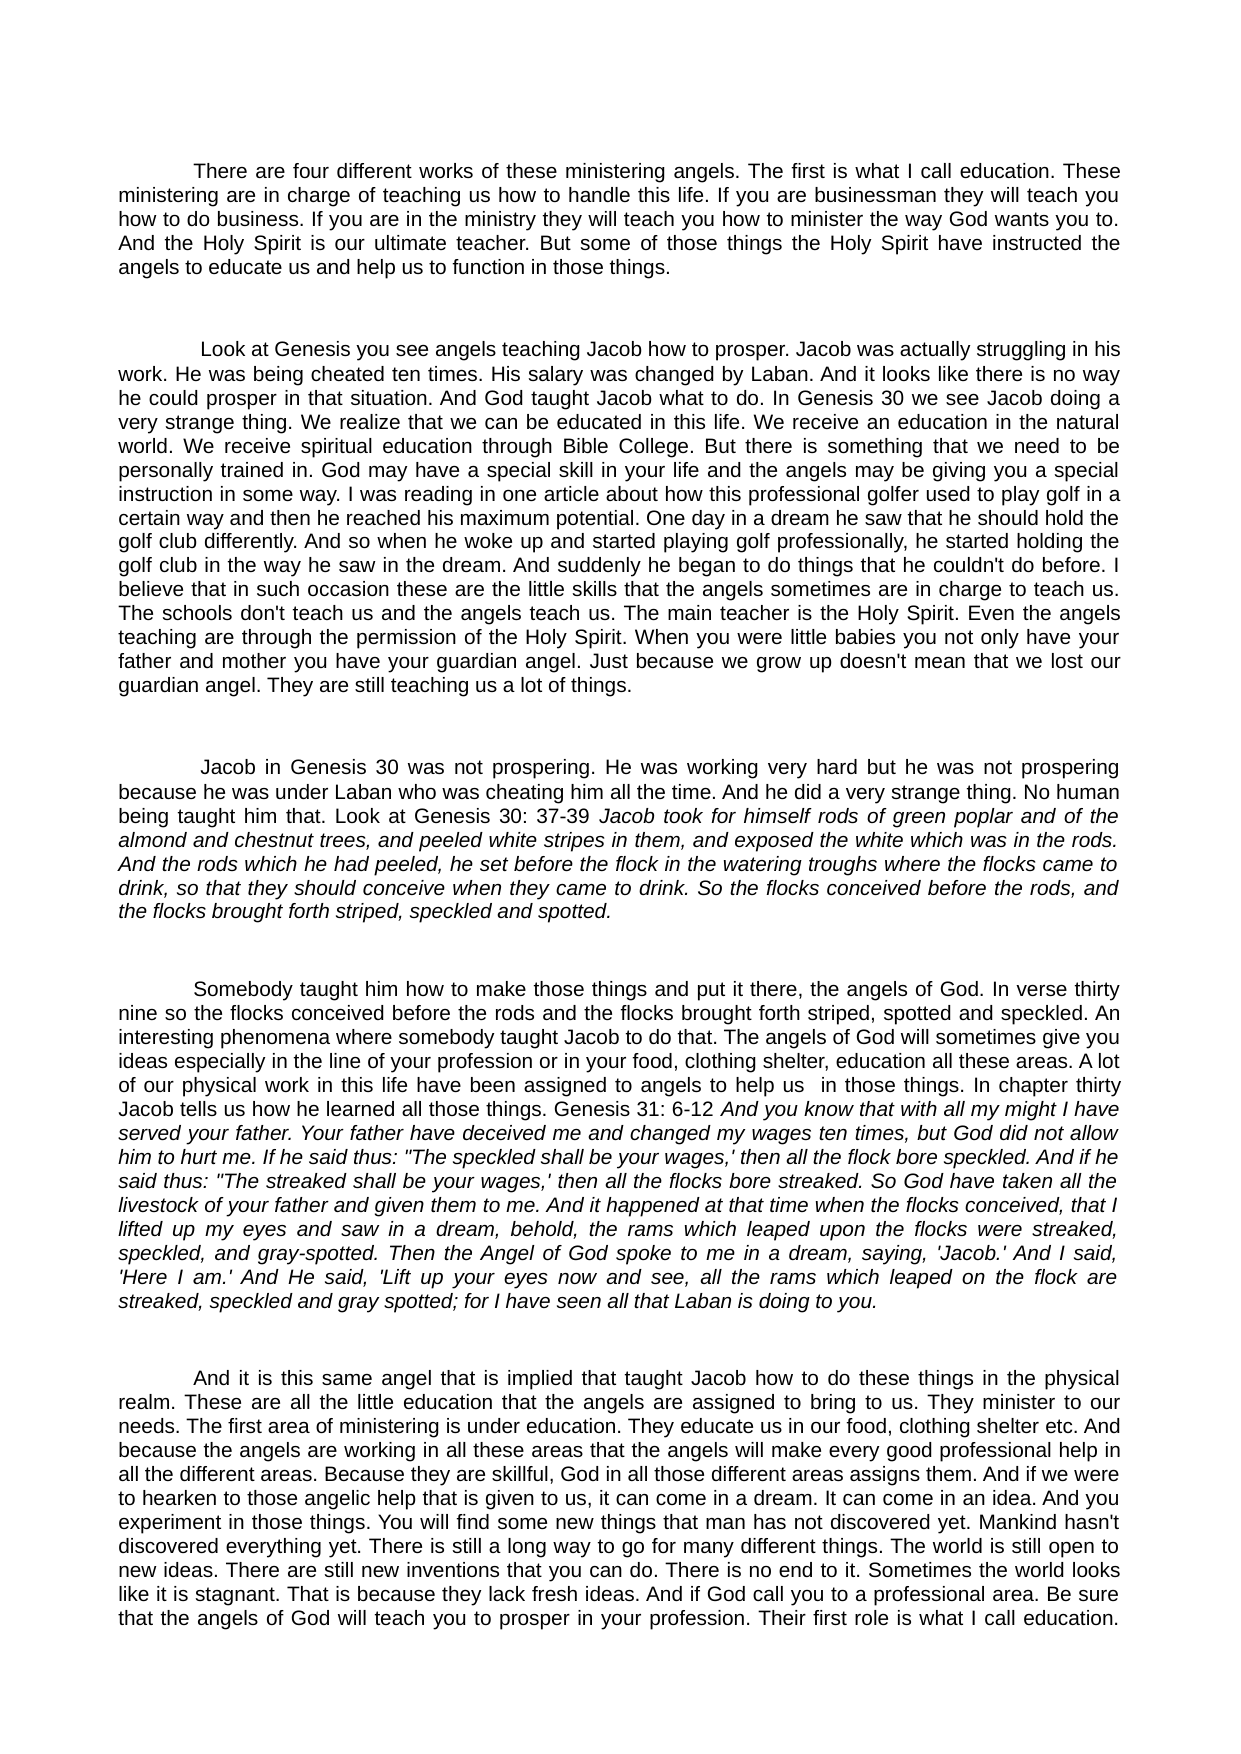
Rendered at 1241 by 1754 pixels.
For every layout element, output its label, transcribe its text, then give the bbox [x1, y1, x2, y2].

text There are four different works of these ministering angels. The first is what I call education. These ministering are in charge of teaching us how to handle this life. If you are businessman they will teach you how to do business. If you are in the ministry they will teach you how to minister the way God wants you to. And the Holy Spirit is our ultimate teacher. But some of those things the Holy Spirit have instructed the angels to educate us and help us to function in those things. [118, 159, 1122, 279]
text And it is this same angel that is implied that taught Jacob how to do these things in the physical realm. These are all the little education that the angels are assigned to bring to us. They minister to our needs. The first area of ministering is under education. They educate us in our food, clothing shelter etc. And because the angels are working in all these areas that the angels will make every good professional help in all the different areas. Because they are skillful, God in all those different areas assigns them. And if we were to hearken to those angelic help that is given to us, it can come in a dream. It can come in an idea. And you experiment in those things. You will find some new things that man has not discovered yet. Mankind hasn't discovered everything yet. There is still a long way to go for many different things. The world is still open to new ideas. There are still new inventions that you can do. There is no end to it. Sometimes the world looks like it is stagnant. That is because they lack fresh ideas. And if God call you to a professional area. Be sure that the angels of God will teach you to prosper in your profession. Their first role is what I call education. [118, 1366, 1122, 1630]
text Look at Genesis you see angels teaching Jacob how to prosper. Jacob was actually struggling in his work. He was being cheated ten times. His salary was changed by Laban. And it looks like there is no way he could prosper in that situation. And God taught Jacob what to do. In Genesis 30 we see Jacob doing a very strange thing. We realize that we can be educated in this life. We receive an education in the natural world. We receive spiritual education through Bible College. But there is something that we need to be personally trained in. God may have a special skill in your life and the angels may be giving you a special instruction in some way. I was reading in one article about how this professional golfer used to play golf in a certain way and then he reached his maximum potential. One day in a dream he saw that he should hold the golf club differently. And so when he woke up and started playing golf professionally, he started holding the golf club in the way he saw in the dream. And suddenly he began to do things that he couldn't do before. I believe that in such occasion these are the little skills that the angels sometimes are in charge to teach us. The schools don't teach us and the angels teach us. The main teacher is the Holy Spirit. Even the angels teaching are through the permission of the Holy Spirit. When you were little babies you not only have your father and mother you have your guardian angel. Just because we grow up doesn't mean that we lost our guardian angel. They are still teaching us a lot of things. [118, 333, 1122, 697]
text Somebody taught him how to make those things and put it there, the angels of God. In verse thirty nine so the flocks conceived before the rods and the flocks brought forth striped, spotted and speckled. An interesting phenomena where somebody taught Jacob to do that. The angels of God will sometimes give you ideas especially in the line of your profession or in your food, clothing shelter, education all these areas. A lot of our physical work in this life have been assigned to angels to help us in those things. In chapter thirty Jacob tells us how he learned all those things. Genesis 31: 6-12 And you know that with all my might I have served your father. Your father have deceived me and changed my wages ten times, but God did not allow him to hurt me. If he said thus: "The speckled shall be your wages,' then all the flock bore speckled. And if he said thus: "The streaked shall be your wages,' then all the flocks bore streaked. So God have taken all the livestock of your father and given them to me. And it happened at that time when the flocks conceived, that I lifted up my eyes and saw in a dream, behold, the rams which leaped upon the flocks were streaked, speckled, and gray-spotted. Then the Angel of God spoke to me in a dream, saying, 'Jacob.' And I said, 'Here I am.' And He said, 'Lift up your eyes now and see, all the rams which leaped on the flock are streaked, speckled and gray spotted; for I have seen all that Laban is doing to you. [118, 977, 1122, 1312]
text Jacob in Genesis 30 was not prospering. He was working very hard but he was not prospering because he was under Laban who was cheating him all the time. And he did a very strange thing. No human being taught him that. Look at Genesis 30: 37-39 Jacob took for himself rods of green poplar and of the almond and chestnut trees, and peeled white stripes in them, and exposed the white which was in the rods. And the rods which he had peeled, he set before the flock in the watering troughs where the flocks came to drink, so that they should conceive when they came to drink. So the flocks conceived before the rods, and the flocks brought forth striped, speckled and spotted. [118, 751, 1122, 923]
